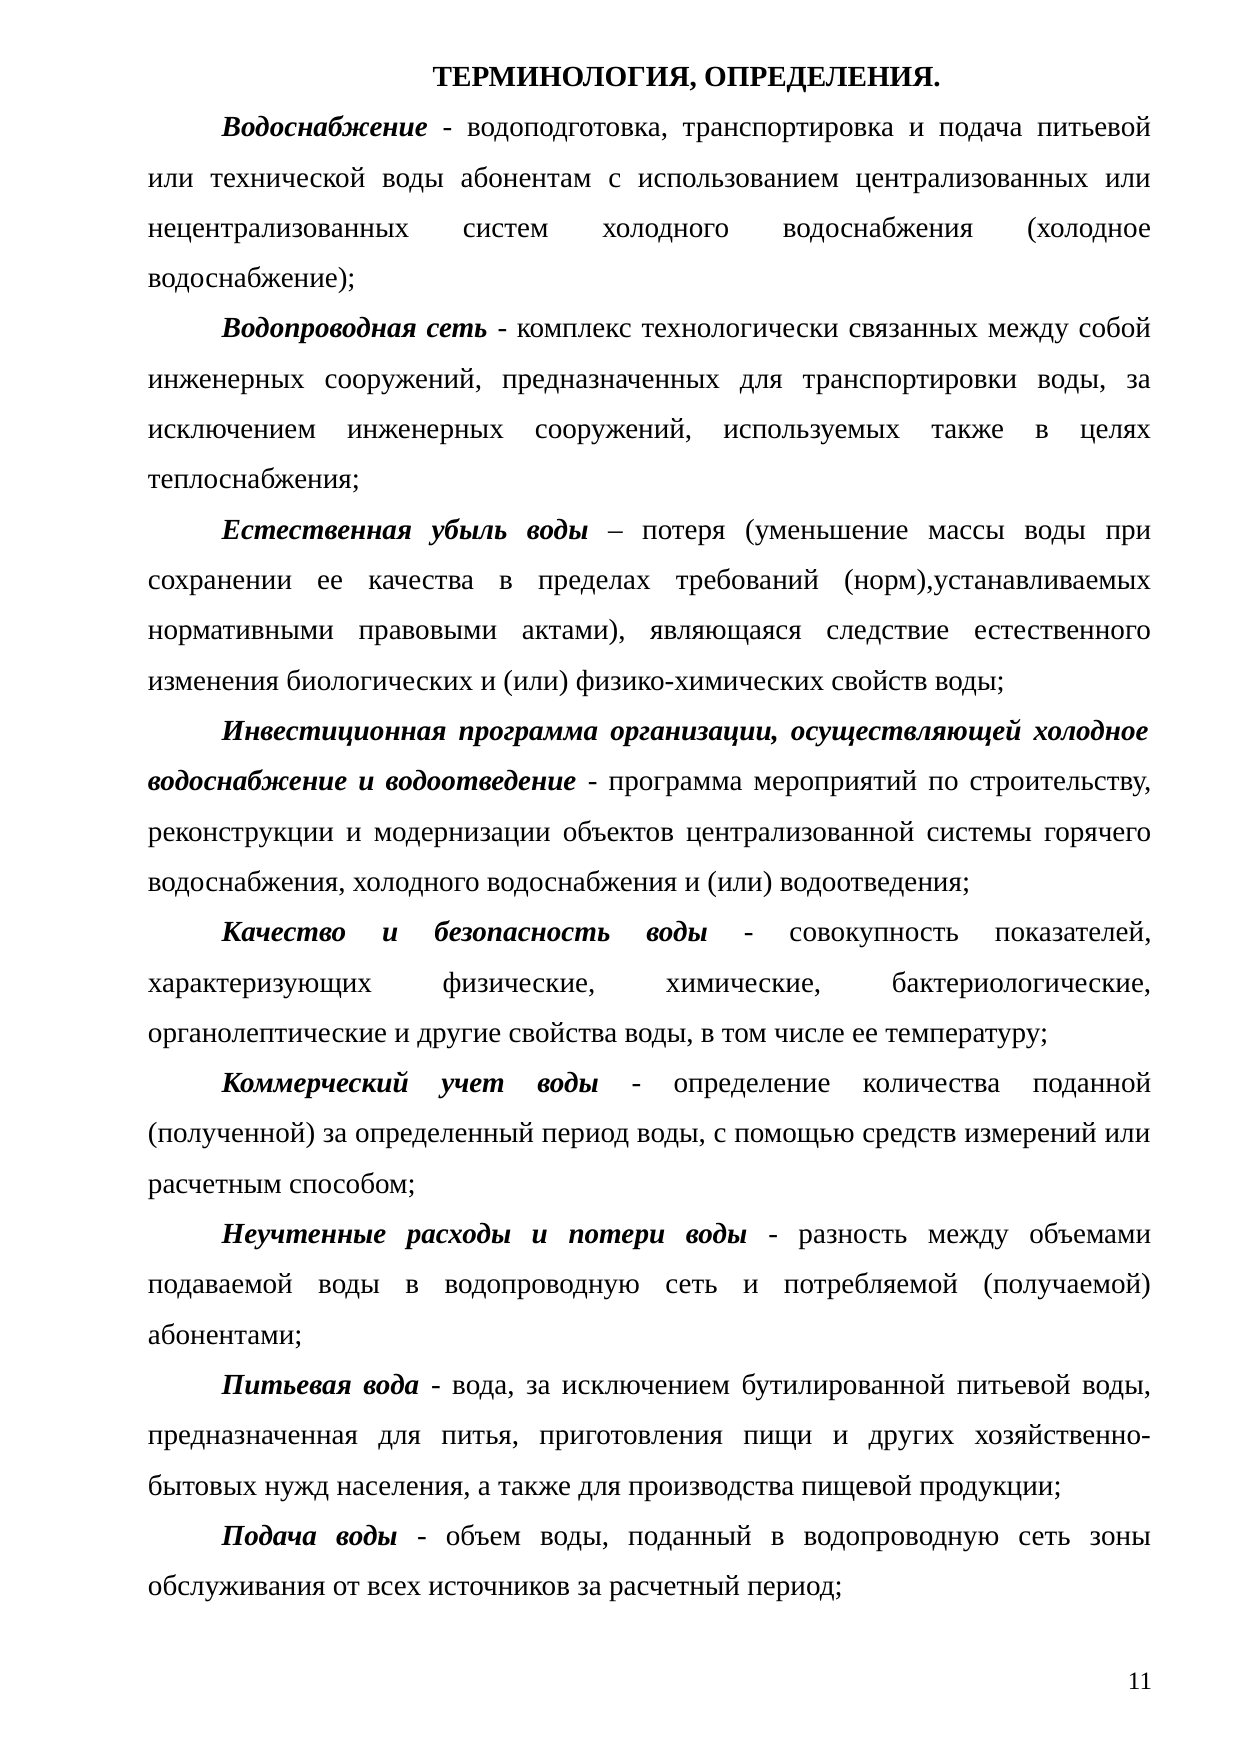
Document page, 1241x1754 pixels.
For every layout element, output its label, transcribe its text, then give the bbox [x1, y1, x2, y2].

text Качество и безопасность воды - совокупность показателей, характеризующих физические, химические, бактериологические, органолептические и другие свойства воды, в том числе ее температуру; [148, 914, 1152, 1048]
text Инвестиционная программа организации, осуществляющей холодное водоснабжение и водоотведение - программа мероприятий по строительству, реконструкции и модернизации объектов централизованной системы горячего водоснабжения, холодного водоснабжения и (или) водоотведения; [148, 713, 1152, 898]
text Естественная убыль воды – потеря (уменьшение массы воды при сохранении ее качества в пределах требований (норм),устанавливаемых нормативными правовыми актами), являющаяся следствие естественного изменения биологических и (или) физико-химических свойств воды; [148, 512, 1152, 696]
text Коммерческий учет воды - определение количества поданной (полученной) за определенный период воды, с помощью средств измерений или расчетным способом; [148, 1065, 1152, 1199]
text Неучтенные расходы и потери воды - разность между объемами подаваемой воды в водопроводную сеть и потребляемой (получаемой) абонентами; [148, 1216, 1152, 1350]
text Водоснабжение - водоподготовка, транспортировка и подача питьевой или технической воды абонентам с использованием централизованных или нецентрализованных систем холодного водоснабжения (холодное водоснабжение); [148, 109, 1152, 294]
text ТЕРМИНОЛОГИЯ, ОПРЕДЕЛЕНИЯ. [148, 59, 1152, 93]
text Подача воды - объем воды, поданный в водопроводную сеть зоны обслуживания от всех источников за расчетный период; [148, 1518, 1152, 1602]
text Питьевая вода - вода, за исключением бутилированной питьевой воды, предназначенная для питья, приготовления пищи и других хозяйственно- бытовых нужд населения, а также для производства пищевой продукции; [148, 1367, 1152, 1501]
text Водопроводная сеть - комплекс технологически связанных между собой инженерных сооружений, предназначенных для транспортировки воды, за исключением инженерных сооружений, используемых также в целях теплоснабжения; [148, 311, 1152, 495]
